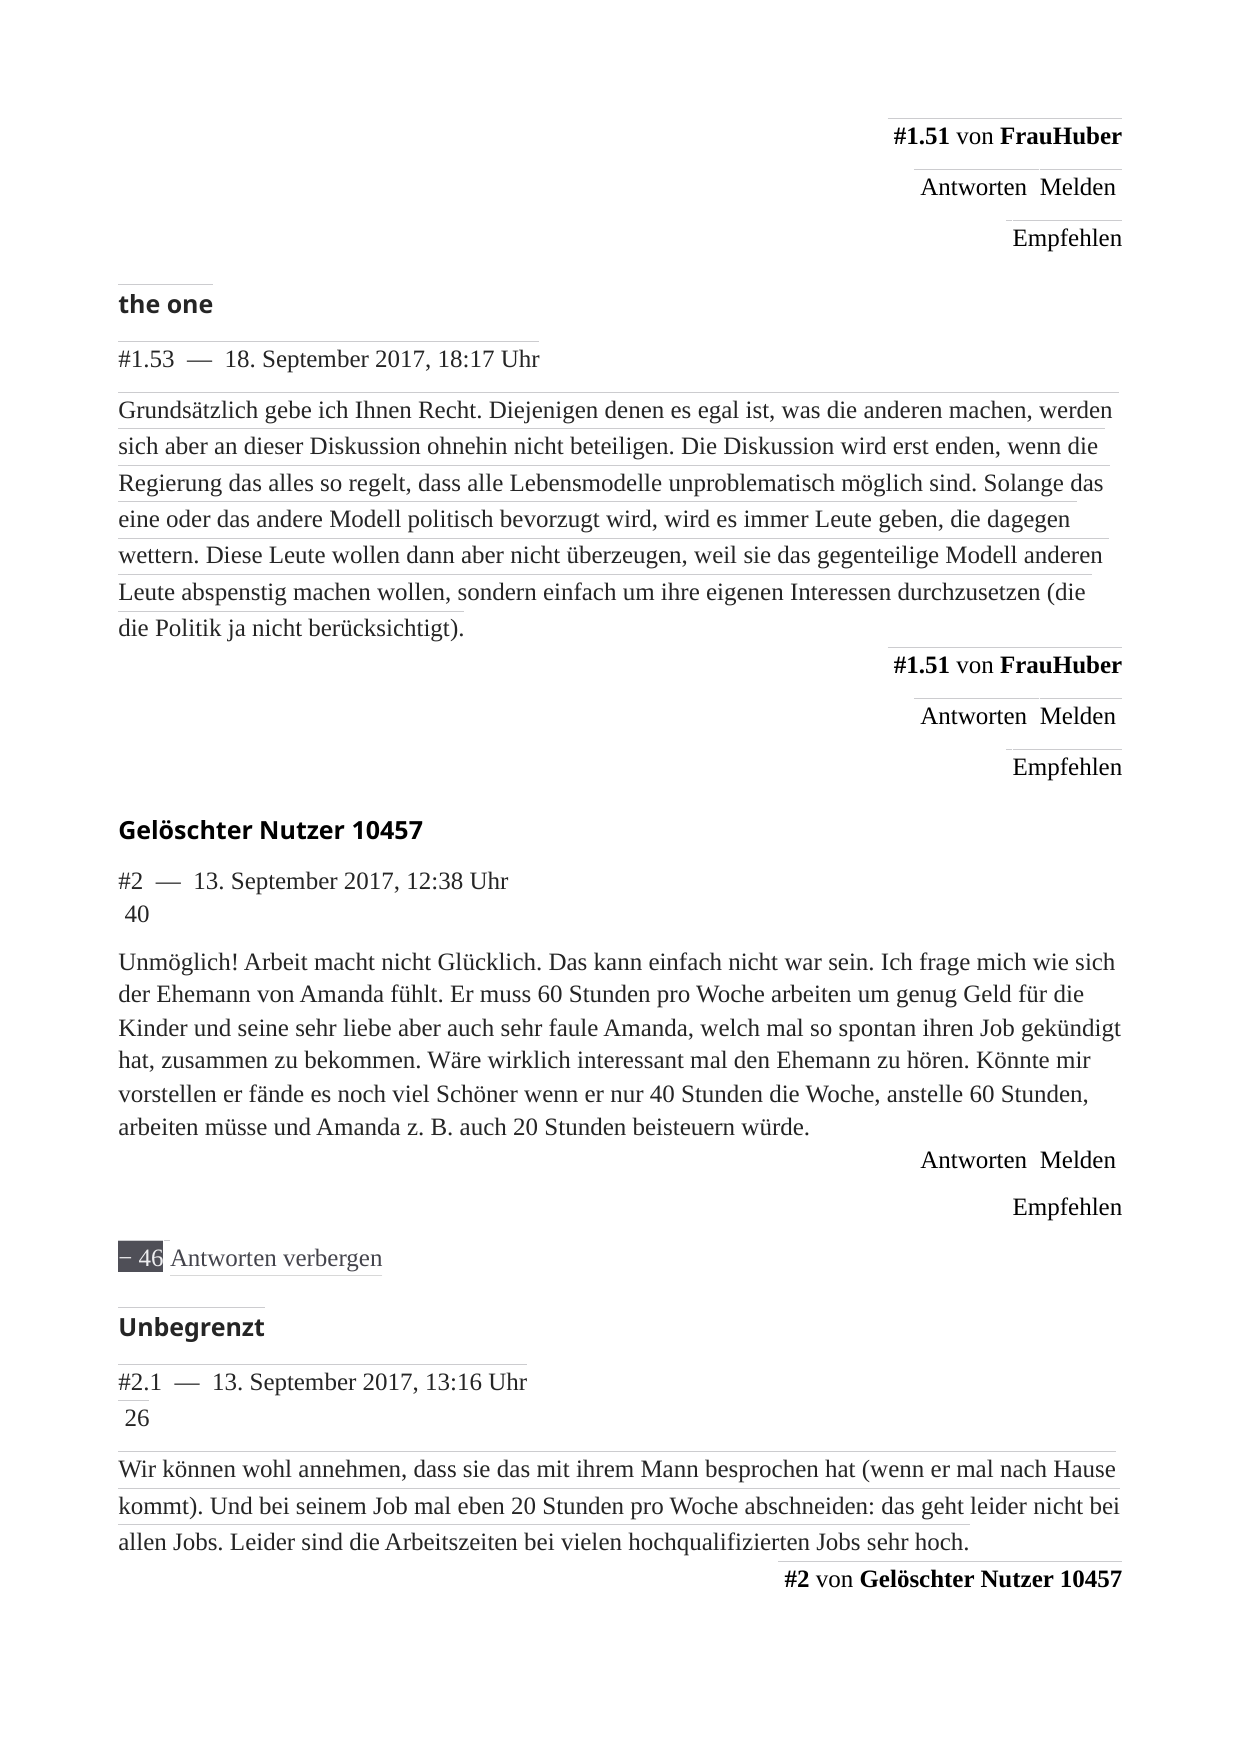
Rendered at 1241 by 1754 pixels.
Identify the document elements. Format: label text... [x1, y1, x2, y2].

text #2 — 13. September 2017, 12:38 Uhr [118, 866, 1122, 895]
text Antworten Melden [118, 1145, 1122, 1173]
text Empfehlen [118, 749, 1122, 781]
text Empfehlen [118, 1192, 1122, 1221]
text Antworten Melden [118, 698, 1122, 730]
subtitle the one [118, 284, 1122, 321]
text #2 von Gelöschter Nutzer 10457 [118, 1561, 1122, 1593]
text − 46 Antworten verbergen [118, 1240, 1122, 1275]
text #1.51 von FrauHuber [118, 647, 1122, 679]
text Antworten Melden [118, 169, 1122, 201]
text 26 [118, 1400, 1122, 1432]
text 40 [118, 899, 1122, 928]
text Grundsätzlich gebe ich Ihnen Recht. Diejenigen denen es egal ist, was die anderen machen, werden sich aber an dieser Diskussion ohnehin nicht beteiligen. Die Diskussion wird erst enden, wenn die Regierung das alles so regelt, dass alle Lebensmodelle unproblematisch möglich sind. Solange das eine oder das andere Modell politisch bevorzugt wird, wird es immer Leute geben, die dagegen wettern. Diese Leute wollen dann aber nicht überzeugen, weil sie das gegenteilige Modell anderen Leute abspenstig machen wollen, sondern einfach um ihre eigenen Interessen durchzusetzen (die die Politik ja nicht berücksichtigt). [118, 392, 1122, 642]
text Wir können wohl annehmen, dass sie das mit ihrem Mann besprochen hat (wenn er mal nach Hause kommt). Und bei seinem Job mal eben 20 Stunden pro Woche abschneiden: das geht leider nicht bei allen Jobs. Leider sind die Arbeitszeiten bei vielen hochqualifizierten Jobs sehr hoch. [118, 1451, 1122, 1556]
text #1.53 — 18. September 2017, 18:17 Uhr [118, 341, 1122, 372]
subtitle Unbegrenzt [118, 1307, 1122, 1344]
text #2.1 — 13. September 2017, 13:16 Uhr [118, 1364, 1122, 1396]
text Unmöglich! Arbeit macht nicht Glücklich. Das kann einfach nicht war sein. Ich frage mich wie sich der Ehemann von Amanda fühlt. Er muss 60 Stunden pro Woche arbeiten um genug Geld für die Kinder und seine sehr liebe aber auch sehr faule Amanda, welch mal so spontan ihren Job gekündigt hat, zusammen zu bekommen. Wäre wirklich interessant mal den Ehemann zu hören. Könnte mir vorstellen er fände es noch viel Schöner wenn er nur 40 Stunden die Woche, anstelle 60 Stunden, arbeiten müsse und Amanda z. B. auch 20 Stunden beisteuern würde. [118, 947, 1122, 1140]
text #1.51 von FrauHuber [118, 118, 1122, 150]
text Empfehlen [118, 220, 1122, 252]
subtitle Gelöschter Nutzer 10457 [118, 813, 1122, 847]
